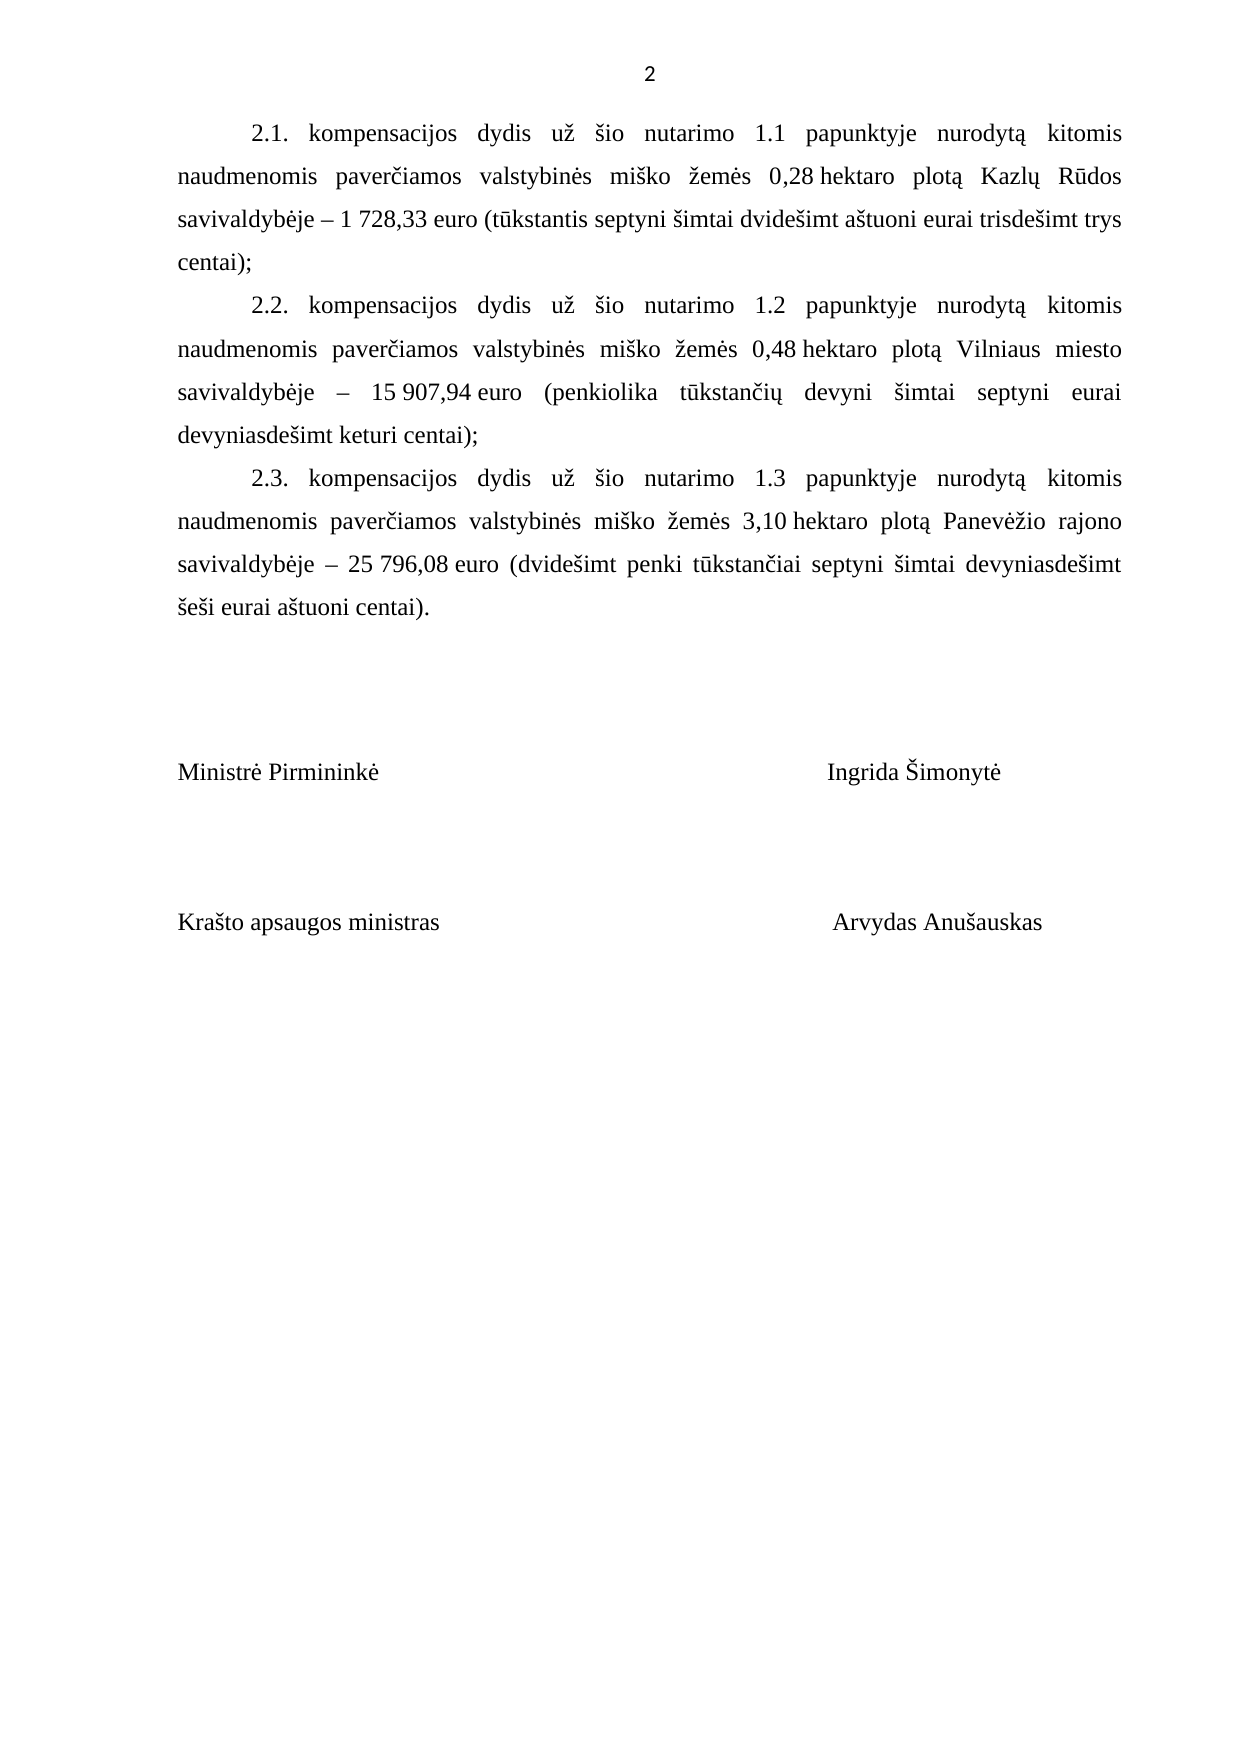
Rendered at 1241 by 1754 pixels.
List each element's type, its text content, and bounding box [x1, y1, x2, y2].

text 2.2. kompensacijos dydis už šio nutarimo 1.2 papunktyje nurodytą kitomis naudmenomis paverčiamos valstybinės miško žemės 0,48 hektaro plotą Vilniaus miesto savivaldybėje – 15 907,94 euro (penkiolika tūkstančių devyni šimtai septyni eurai devyniasdešimt keturi centai); [177, 291, 1122, 449]
text Ministrė Pirmininkė Ingrida Šimonytė [177, 748, 1122, 786]
text 2.1. kompensacijos dydis už šio nutarimo 1.1 papunktyje nurodytą kitomis naudmenomis paverčiamos valstybinės miško žemės 0,28 hektaro plotą Kazlų Rūdos savivaldybėje – 1 728,33 euro (tūkstantis septyni šimtai dvidešimt aštuoni eurai trisdešimt trys centai); [177, 118, 1122, 276]
text 2.3. kompensacijos dydis už šio nutarimo 1.3 papunktyje nurodytą kitomis naudmenomis paverčiamos valstybinės miško žemės 3,10 hektaro plotą Panevėžio rajono savivaldybėje – 25 796,08 euro (dvidešimt penki tūkstančiai septyni šimtai devyniasdešimt šeši eurai aštuoni centai). [177, 463, 1122, 621]
text Krašto apsaugos ministras Arvydas Anušauskas [177, 898, 1122, 936]
